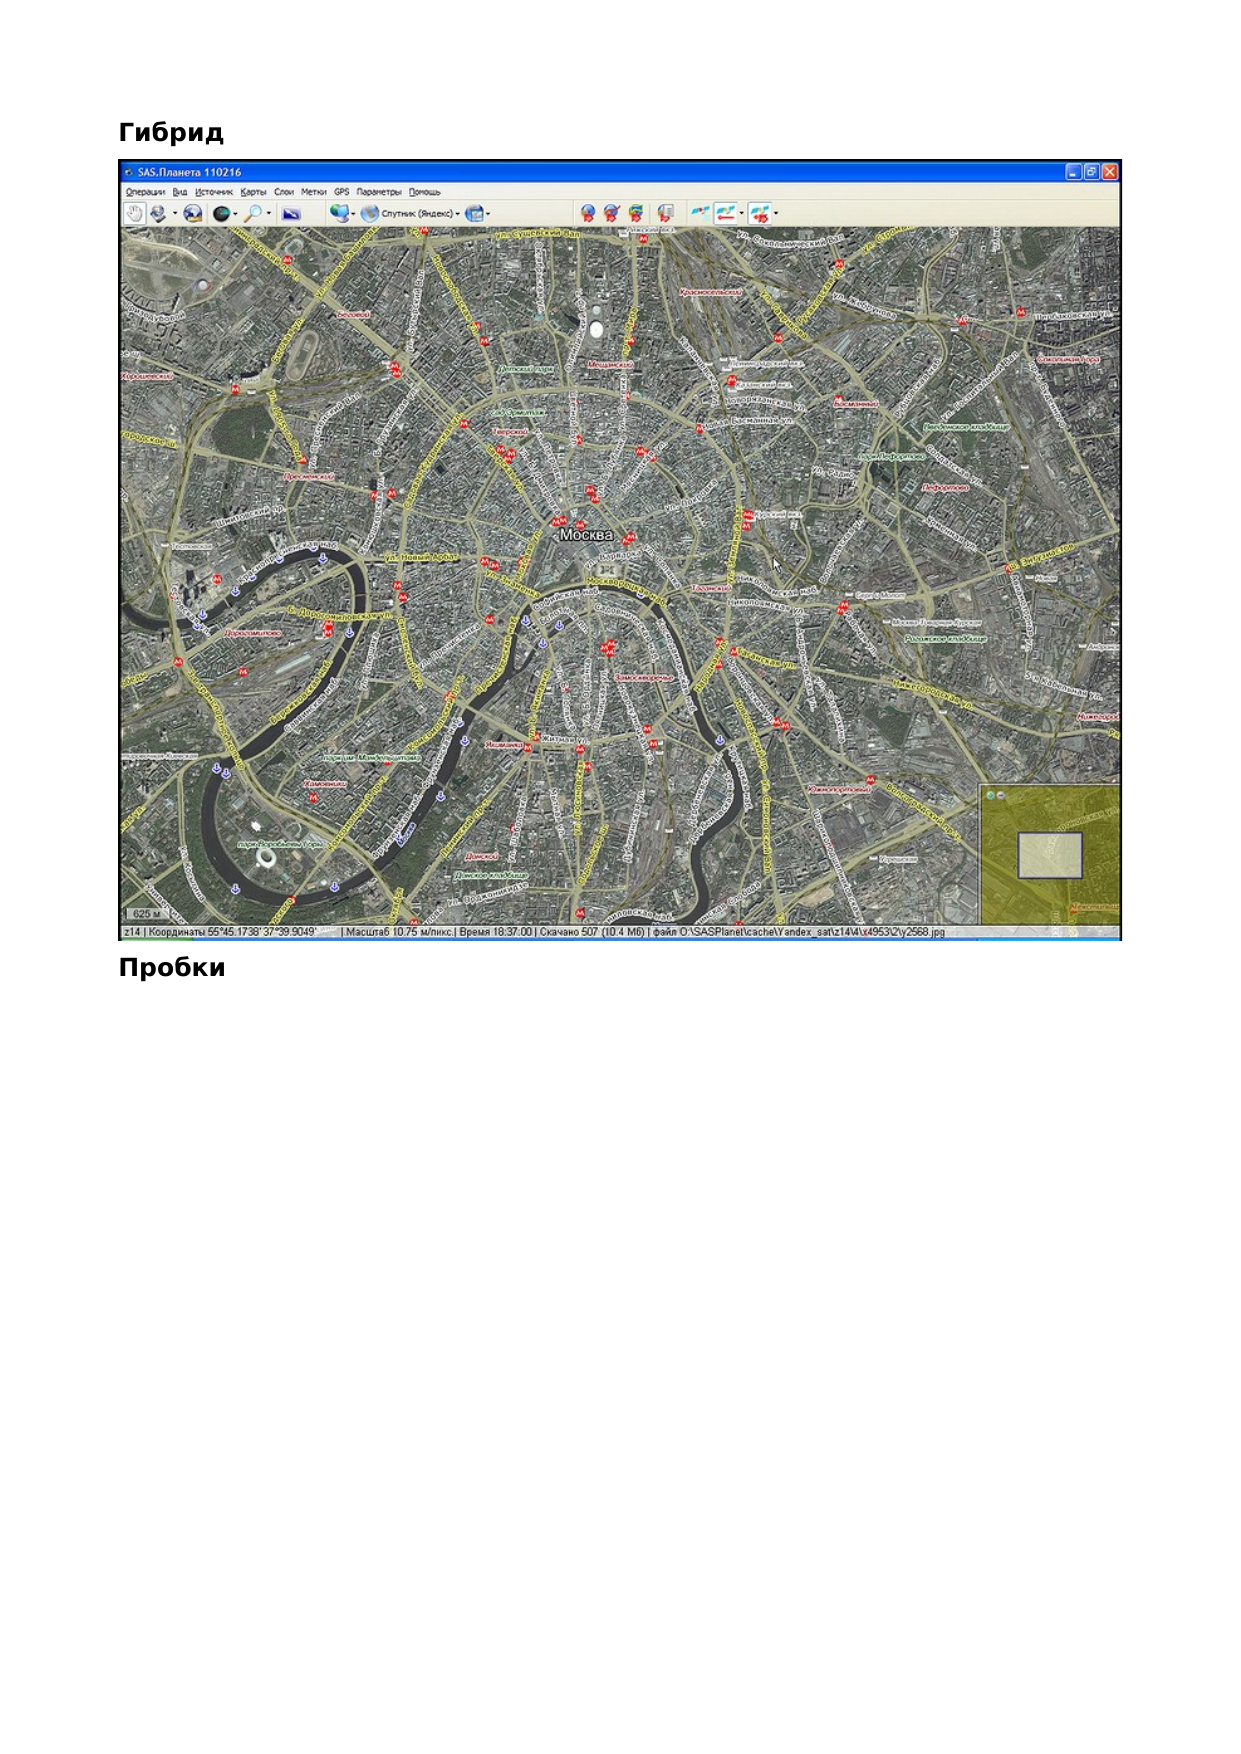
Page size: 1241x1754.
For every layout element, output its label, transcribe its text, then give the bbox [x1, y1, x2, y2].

text Пробки [118, 953, 1122, 982]
text Гибрид [118, 118, 1122, 147]
picture [118, 159, 1123, 941]
